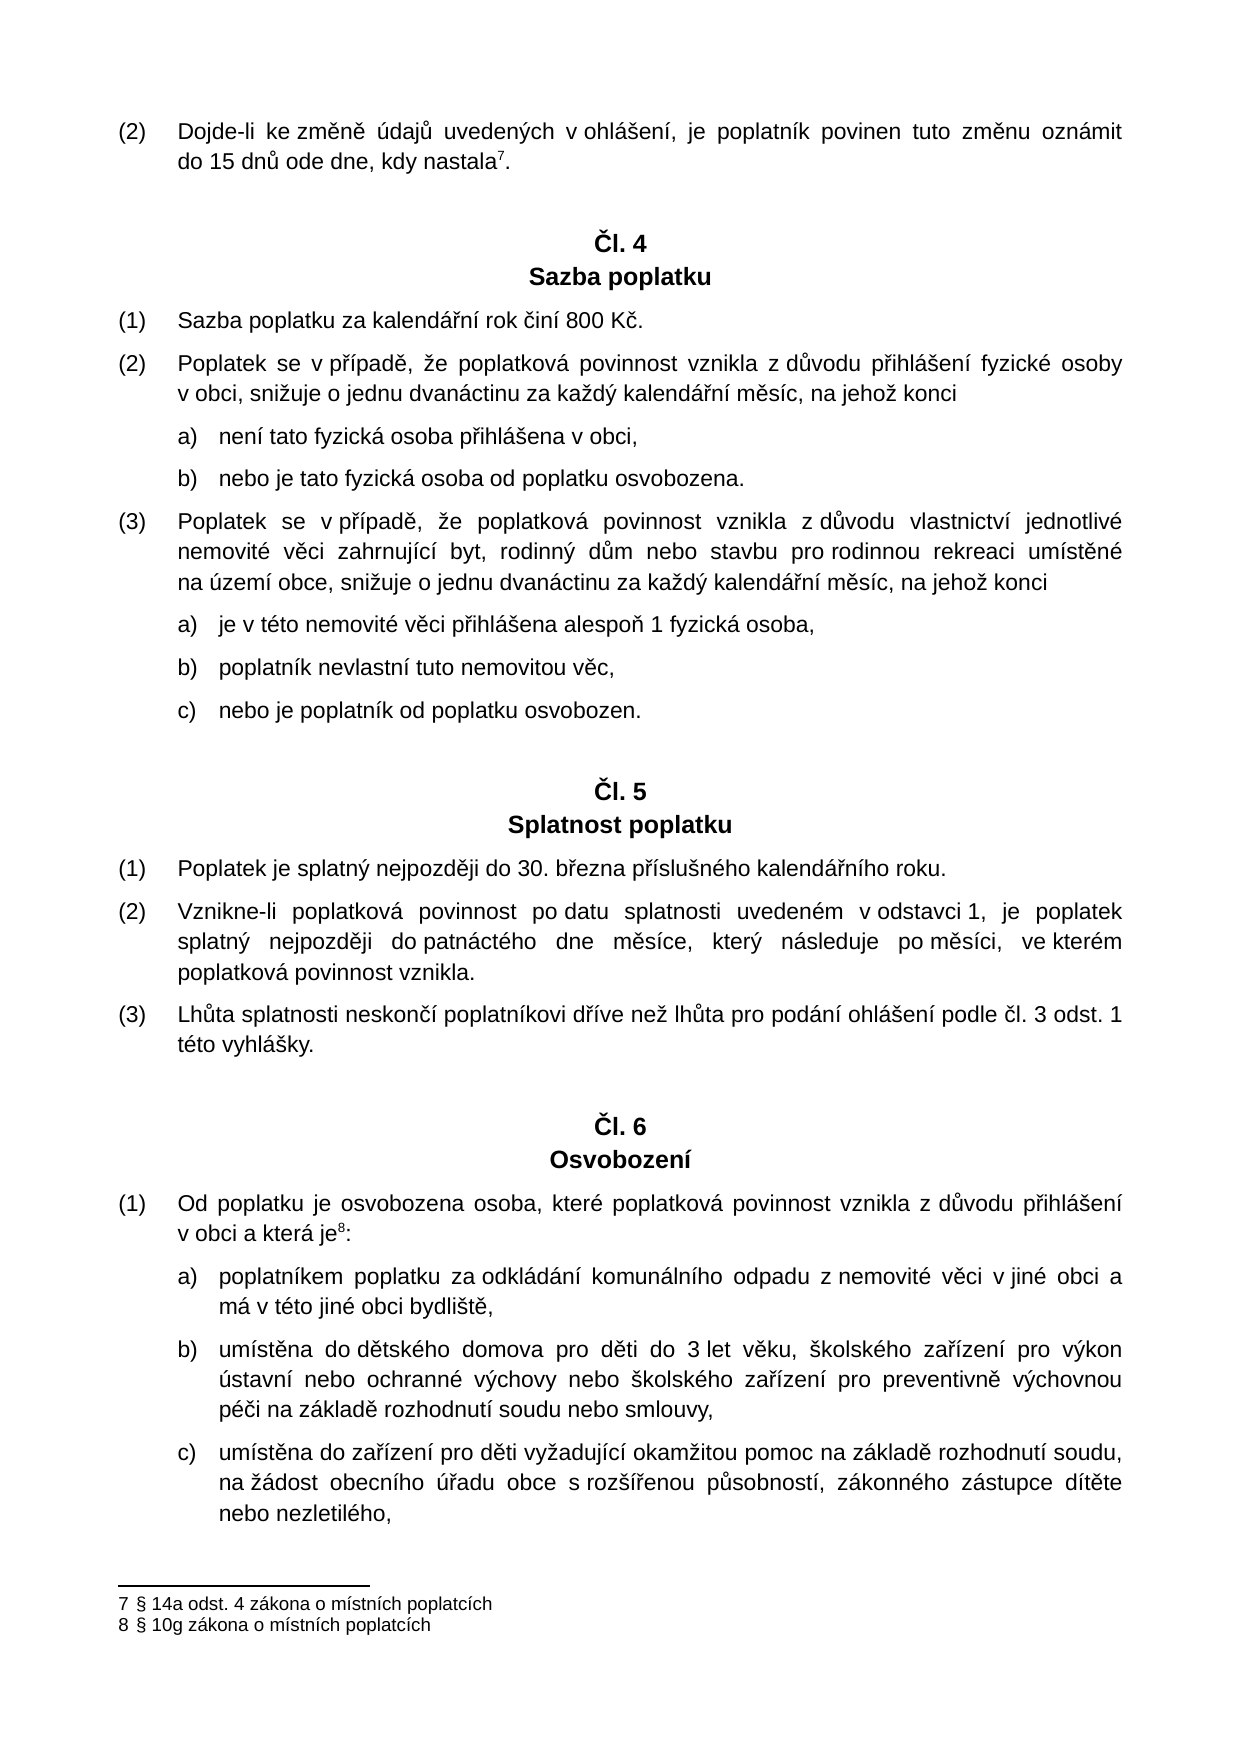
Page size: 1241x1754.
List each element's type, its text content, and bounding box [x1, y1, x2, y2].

list Poplatek se v případě, že poplatková povinnost vznikla z důvodu přihlášení fyzické osoby v obci, snižuje o jednu dvanáctinu za každý kalendářní měsíc, na jehož konci [118, 350, 1122, 406]
list poplatník nevlastní tuto nemovitou věc, [177, 654, 1122, 680]
list je v této nemovité věci přihlášena alespoň 1 fyzická osoba, [177, 611, 1122, 638]
list není tato fyzická osoba přihlášena v obci, [177, 423, 1122, 449]
list Lhůta splatnosti neskončí poplatníkovi dříve než lhůta pro podání ohlášení podle čl. 3 odst. 1 této vyhlášky. [118, 1001, 1122, 1058]
subtitle Čl. 4 Sazba poplatku [118, 228, 1122, 290]
subtitle Čl. 5 Splatnost poplatku [118, 777, 1122, 839]
list Dojde-li ke změně údajů uvedených v ohlášení, je poplatník povinen tuto změnu oznámit do 15 dnů ode dne, kdy nastala. [118, 118, 1122, 175]
list Vznikne-li poplatková povinnost po datu splatnosti uvedeném v odstavci 1, je poplatek splatný nejpozději do patnáctého dne měsíce, který následuje po měsíci, ve kterém poplatková povinnost vznikla. [118, 898, 1122, 985]
list § 14a odst. 4 zákona o místních poplatcích [118, 1592, 1122, 1614]
subtitle Čl. 6 Osvobození [118, 1112, 1122, 1173]
list § 10g zákona o místních poplatcích [118, 1614, 1122, 1635]
list nebo je tato fyzická osoba od poplatku osvobozena. [177, 465, 1122, 492]
list poplatníkem poplatku za odkládání komunálního odpadu z nemovité věci v jiné obci a má v této jiné obci bydliště, [177, 1263, 1122, 1320]
list umístěna do zařízení pro děti vyžadující okamžitou pomoc na základě rozhodnutí soudu, na žádost obecního úřadu obce s rozšířenou působností, zákonného zástupce dítěte nebo nezletilého, [177, 1439, 1122, 1526]
list Od poplatku je osvobozena osoba, které poplatková povinnost vznikla z důvodu přihlášení v obci a která je: [118, 1190, 1122, 1247]
list Sazba poplatku za kalendářní rok činí 800 Kč. [118, 307, 1122, 333]
list umístěna do dětského domova pro děti do 3 let věku, školského zařízení pro výkon ústavní nebo ochranné výchovy nebo školského zařízení pro preventivně výchovnou péči na základě rozhodnutí soudu nebo smlouvy, [177, 1336, 1122, 1423]
list Poplatek je splatný nejpozději do 30. března příslušného kalendářního roku. [118, 855, 1122, 882]
list nebo je poplatník od poplatku osvobozen. [177, 697, 1122, 723]
list Poplatek se v případě, že poplatková povinnost vznikla z důvodu vlastnictví jednotlivé nemovité věci zahrnující byt, rodinný dům nebo stavbu pro rodinnou rekreaci umístěné na území obce, snižuje o jednu dvanáctinu za každý kalendářní měsíc, na jehož konci [118, 508, 1122, 595]
